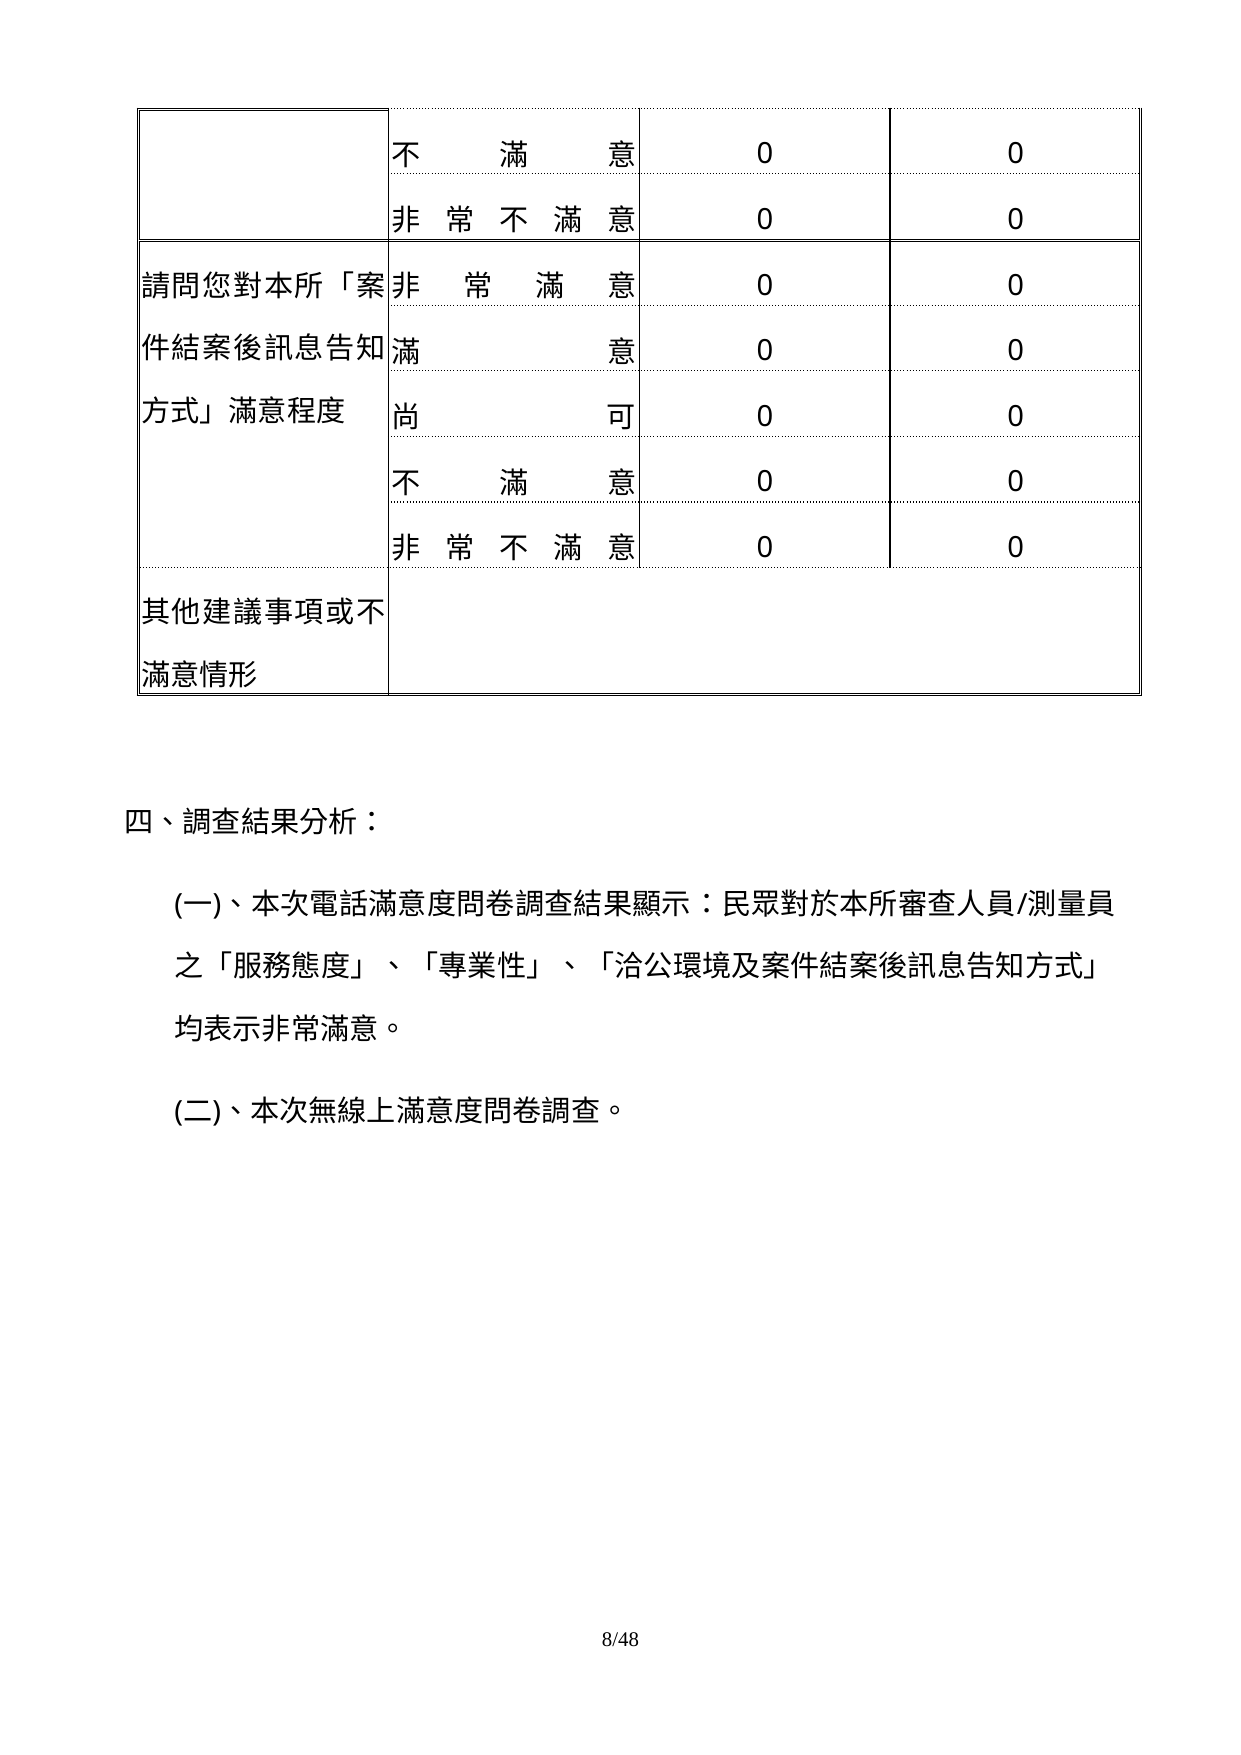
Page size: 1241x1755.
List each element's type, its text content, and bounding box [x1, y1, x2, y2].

text 四、調查結果分析： [124, 778, 1116, 841]
table_cell [140, 111, 388, 239]
table_cell 請問您對本所「案件結案後訊息告知方式」滿意程度 [140, 242, 388, 567]
table_cell 滿意 [389, 305, 639, 370]
table_cell 0 [640, 370, 889, 436]
table_cell 0 [891, 370, 1139, 436]
table_cell 0 [891, 436, 1139, 501]
table_cell 0 [640, 436, 889, 501]
table_cell 不滿意 [389, 436, 639, 501]
table_cell 其他建議事項或不滿意情形 [140, 567, 388, 693]
table_cell 非常不滿意 [389, 173, 639, 239]
table_cell 0 [891, 242, 1139, 304]
table_cell 0 [640, 173, 889, 239]
list (二)、本次無線上滿意度問卷調查。 [174, 1067, 1116, 1129]
table_cell 尚 可 [389, 370, 639, 436]
table_cell 0 [891, 501, 1139, 567]
table_cell 不滿意 [389, 108, 639, 173]
table_cell 0 [640, 501, 889, 567]
list (一)、本次電話滿意度問卷調查結果顯示：民眾對於本所審查人員/測量員之「服務態度」、「專業性」、「洽公環境及案件結案後訊息告知方式」均表示非常滿意。 [174, 860, 1116, 1047]
table_cell 0 [640, 305, 889, 370]
table_cell 非常不滿意 [389, 501, 639, 567]
table_cell 0 [640, 242, 889, 304]
table_cell [389, 567, 1139, 693]
table_cell 0 [891, 173, 1139, 239]
table_cell 0 [891, 305, 1139, 370]
table_cell 0 [640, 108, 889, 173]
table_cell 非常滿意 [389, 242, 639, 304]
table_cell 0 [891, 108, 1139, 173]
